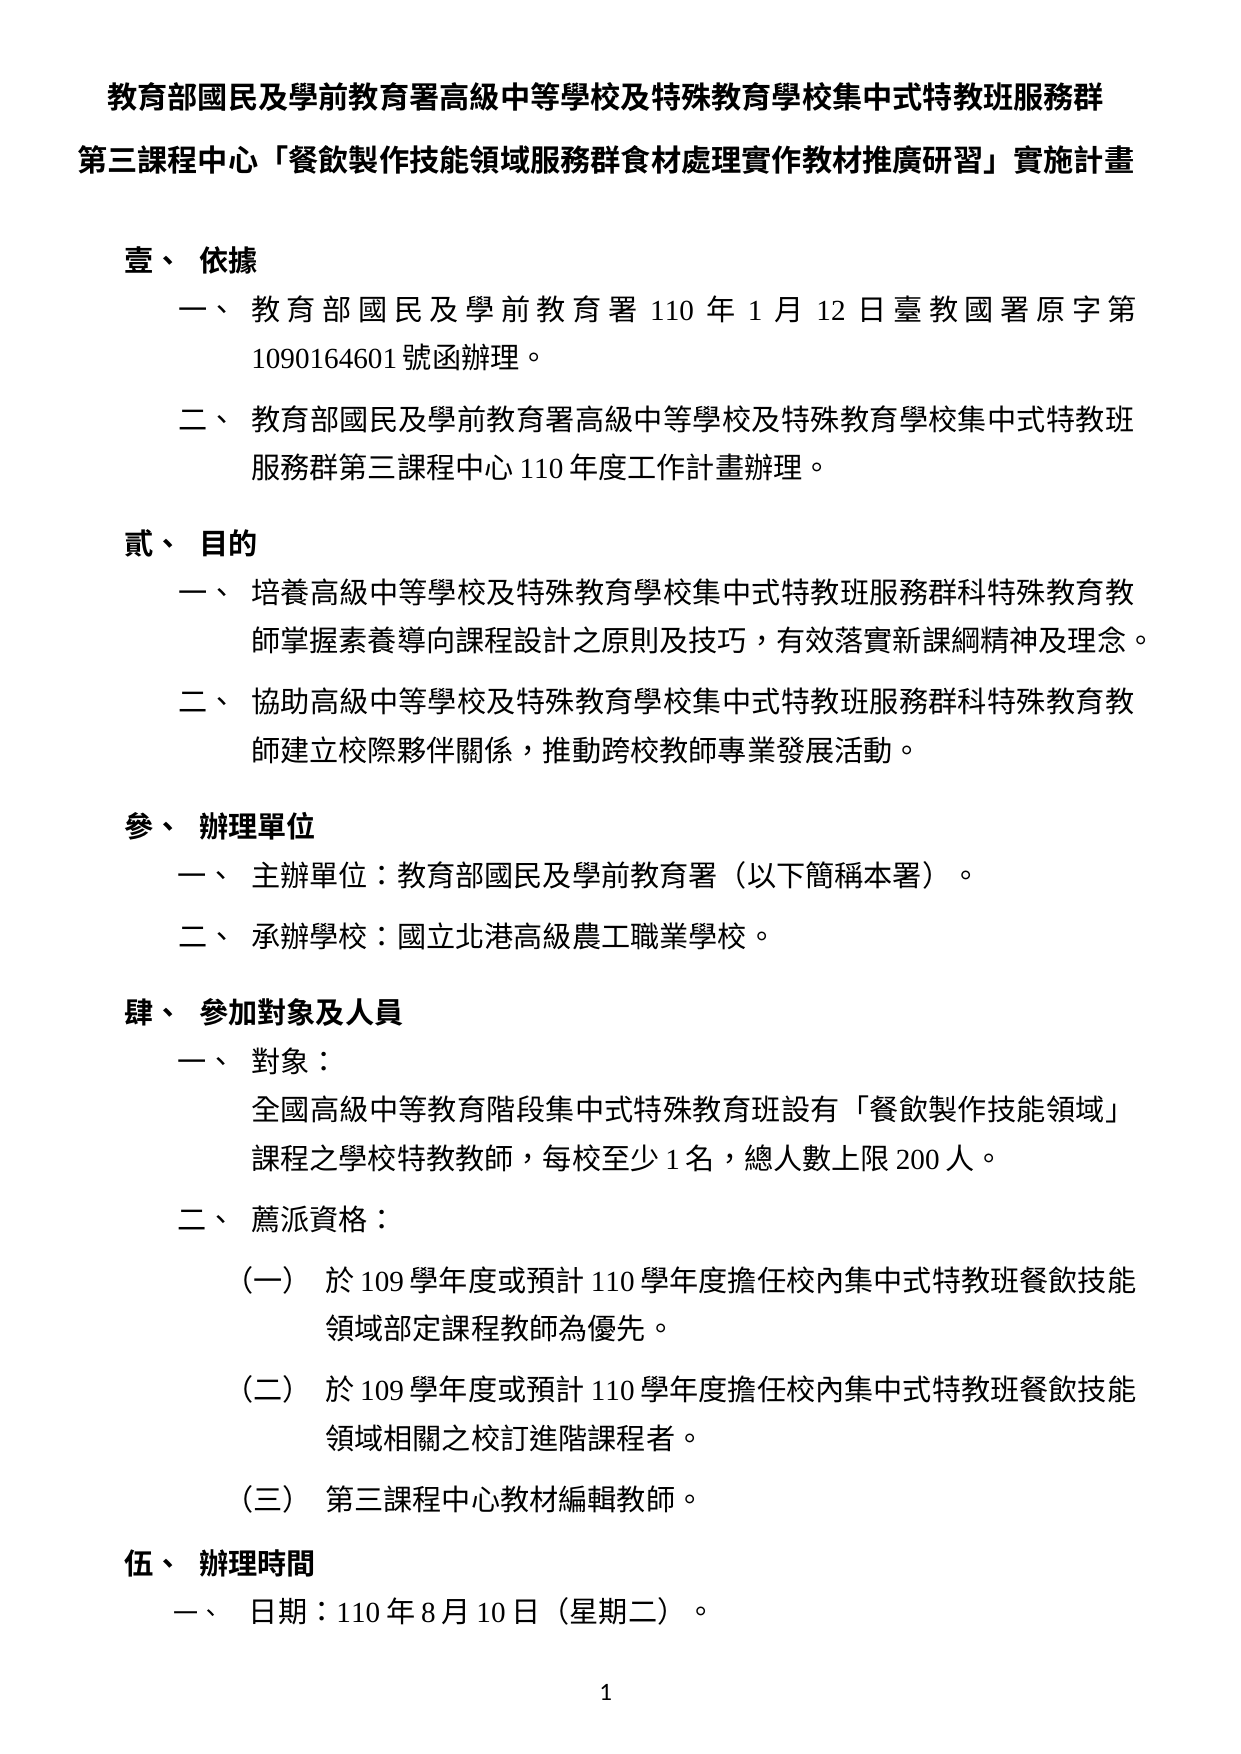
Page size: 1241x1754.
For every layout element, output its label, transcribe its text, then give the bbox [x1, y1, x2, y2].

text 教育部國民及學前教育署高級中等學校及特殊教育學校集中式特教班服務群 [74, 74, 1137, 118]
list 第三課程中心教材編輯教師。 [224, 1477, 1137, 1519]
list 培養高級中等學校及特殊教育學校集中式特教班服務群科特殊教育教師掌握素養導向課程設計之原則及技巧，有效落實新課綱精神及理念。 [178, 569, 1137, 660]
list 辦理單位 [124, 804, 1137, 846]
list 教育部國民及學前教育署高級中等學校及特殊教育學校集中式特教班服務群第三課程中心110年度工作計畫辦理。 [178, 396, 1137, 487]
list 辦理時間 [124, 1540, 1137, 1583]
list 教育部國民及學前教育署110年1月12日臺教國署原字第1090164601號函辦理。 [178, 287, 1137, 377]
list 依據 [124, 238, 1137, 280]
text 全國高級中等教育階段集中式特殊教育班設有「餐飲製作技能領域」課程之學校特教教師，每校至少1名，總人數上限200人。 [251, 1087, 1137, 1178]
list 主辦單位：教育部國民及學前教育署（以下簡稱本署）。 [177, 852, 1137, 895]
list 於109學年度或預計110學年度擔任校內集中式特教班餐飲技能領域部定課程教師為優先。 [224, 1257, 1137, 1348]
list 對象： [177, 1038, 1137, 1081]
list 於109學年度或預計110學年度擔任校內集中式特教班餐飲技能領域相關之校訂進階課程者。 [224, 1367, 1137, 1458]
list 參加對象及人員 [124, 990, 1137, 1032]
list 協助高級中等學校及特殊教育學校集中式特教班服務群科特殊教育教師建立校際夥伴關係，推動跨校教師專業發展活動。 [178, 679, 1137, 770]
list 日期：110年8月10日（星期二）。 [174, 1589, 1137, 1631]
list 承辦學校：國立北港高級農工職業學校。 [178, 913, 1137, 956]
text 第三課程中心「餐飲製作技能領域服務群食材處理實作教材推廣研習」實施計畫 [74, 137, 1137, 180]
list 目的 [124, 521, 1137, 563]
list 薦派資格： [177, 1196, 1137, 1239]
